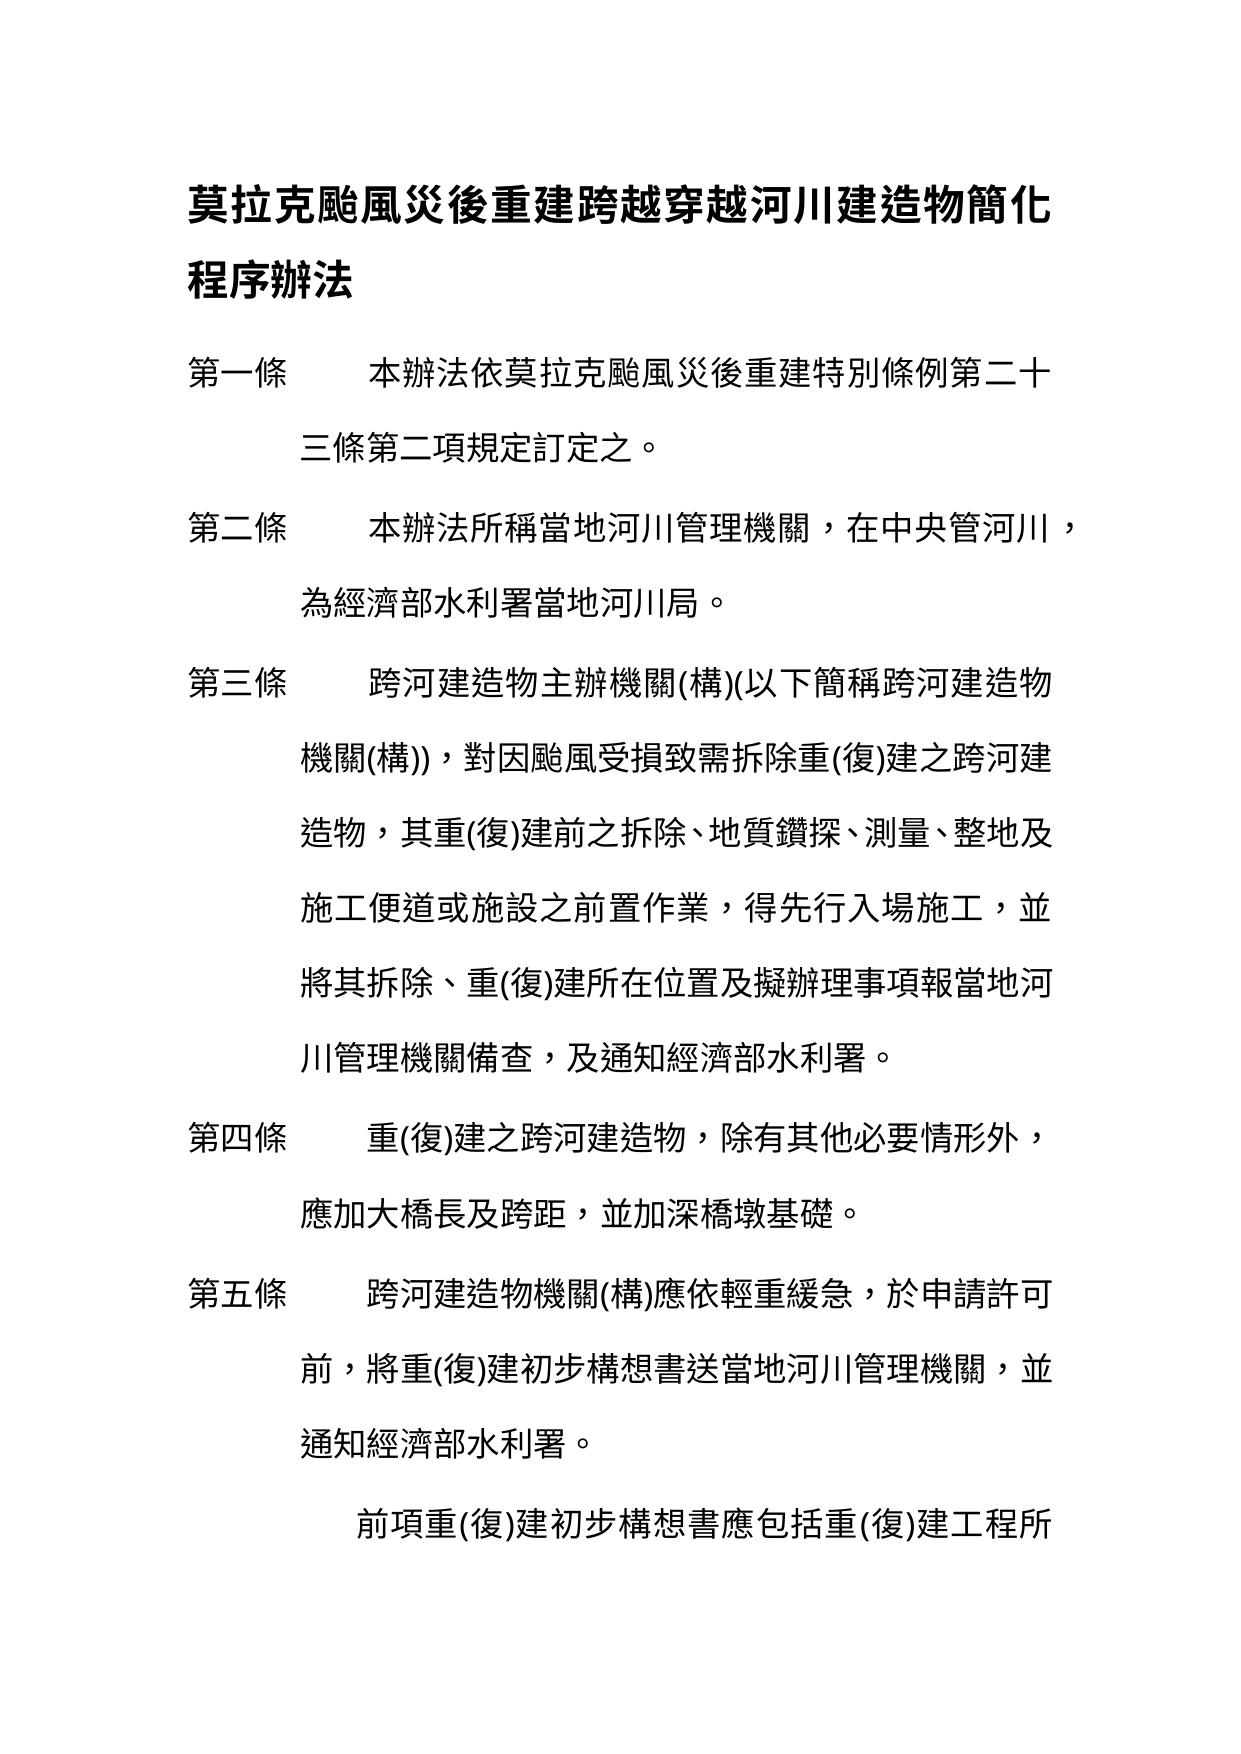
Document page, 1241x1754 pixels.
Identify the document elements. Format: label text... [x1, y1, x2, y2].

text 前項重(復)建初步構想書應包括重(復)建工程所 [287, 1484, 1053, 1559]
text 莫拉克颱風災後重建跨越穿越河川建造物簡化程序辦法 [187, 164, 1053, 314]
list 重(復)建之跨河建造物，除有其他必要情形外，應加大橋長及跨距，並加深橋墩基礎。 [187, 1099, 1053, 1249]
list 本辦法所稱當地河川管理機關，在中央管河川，為經濟部水利署當地河川局。 [187, 488, 1053, 638]
list 跨河建造物機關(構)應依輕重緩急，於申請許可前，將重(復)建初步構想書送當地河川管理機關，並通知經濟部水利署。 [187, 1254, 1053, 1479]
list 跨河建造物主辦機關(構)(以下簡稱跨河建造物機關(構))，對因颱風受損致需拆除重(復)建之跨河建造物，其重(復)建前之拆除、地質鑽探、測量、整地及施工便道或施設之前置作業，得先行入場施工，並將其拆除、重(復)建所在位置及擬辦理事項報當地河川管理機關備查，及通知經濟部水利署。 [187, 644, 1053, 1094]
list 本辦法依莫拉克颱風災後重建特別條例第二十三條第二項規定訂定之。 [187, 333, 1053, 483]
